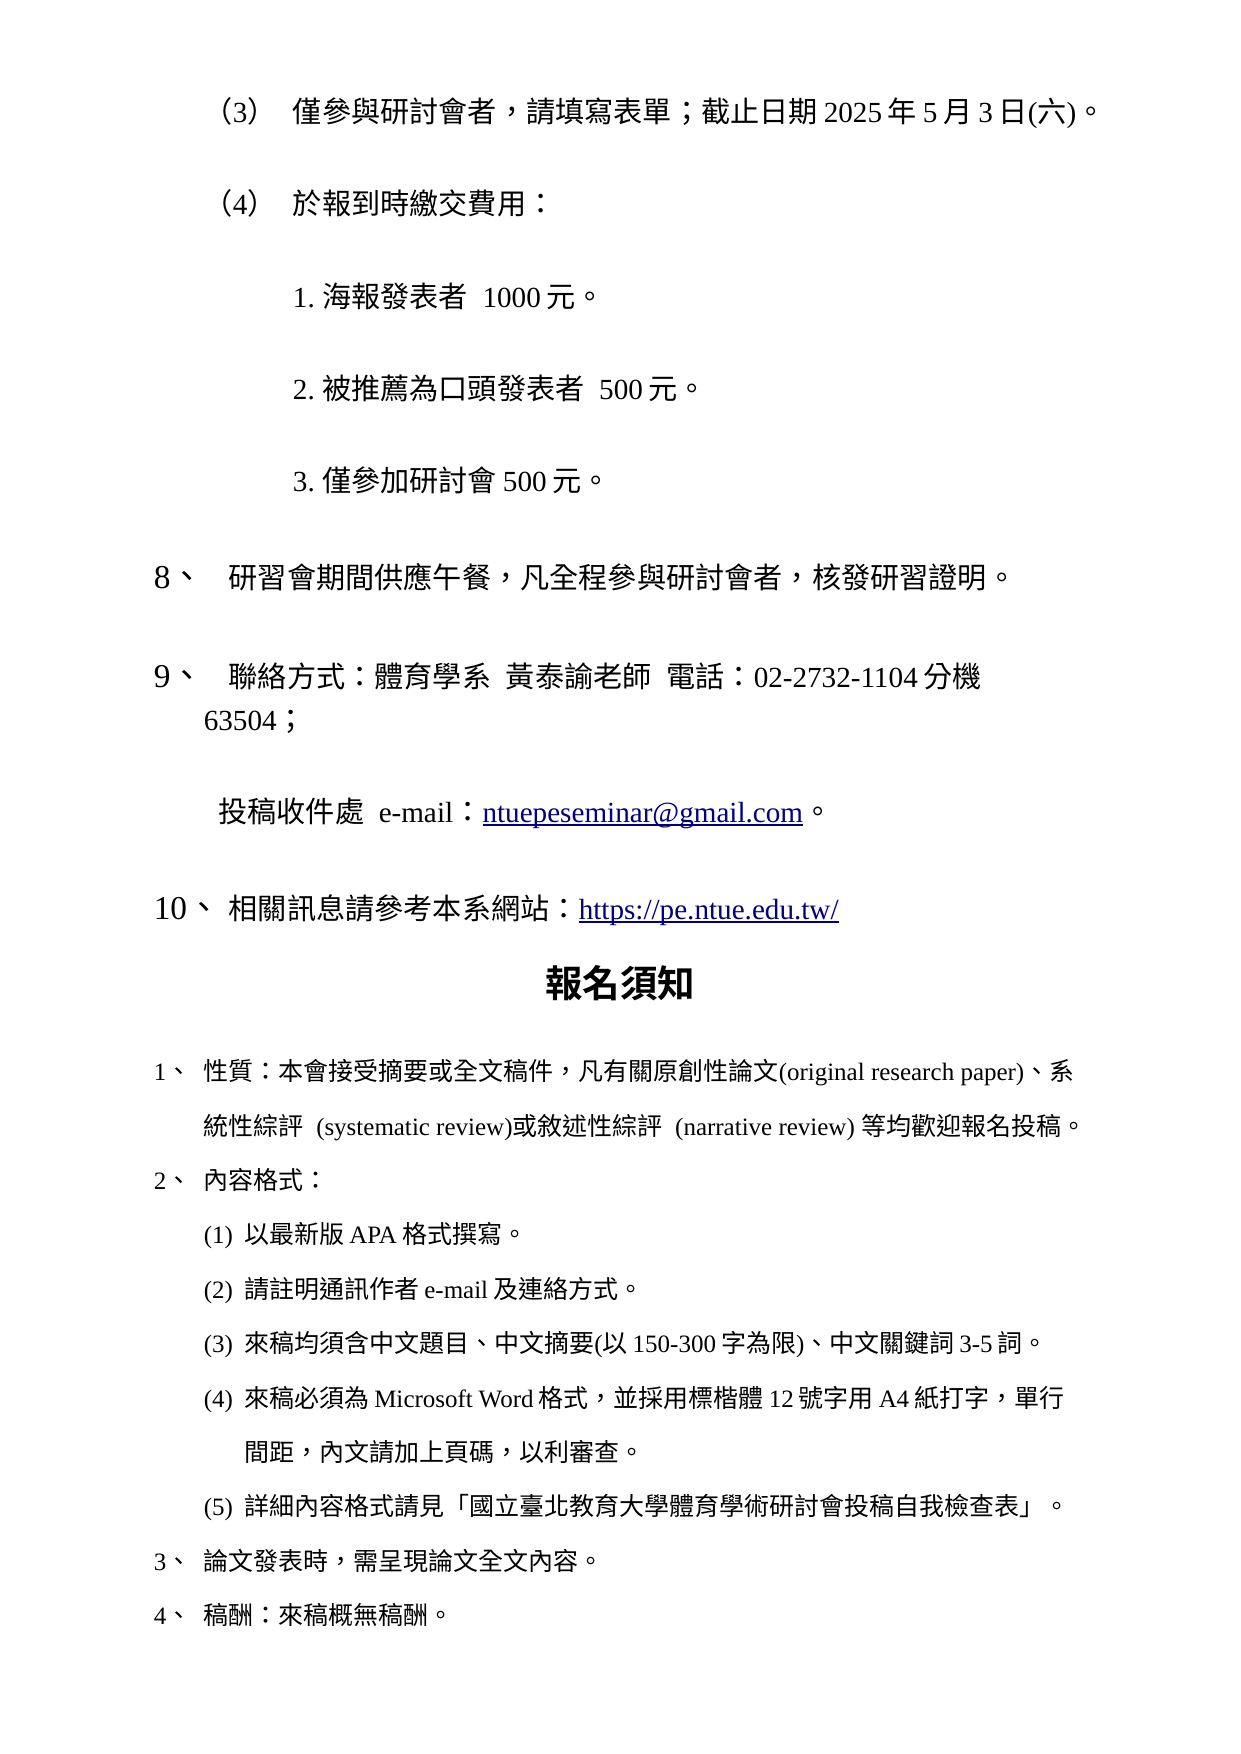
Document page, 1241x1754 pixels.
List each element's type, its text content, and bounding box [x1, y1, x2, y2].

list 請註明通訊作者e-mail及連絡方式。 [203, 1269, 1087, 1306]
list 論文發表時，需呈現論文全文內容。 [153, 1541, 1087, 1577]
text 2. 被推薦為口頭發表者 500元。 [293, 366, 1087, 408]
list 性質：本會接受摘要或全文稿件，凡有關原創性論文(original research paper)、系統性綜評 (systematic review)或敘述性綜評 (narrative review) 等均歡迎報名投稿。 [153, 1052, 1087, 1142]
list 僅參與研討會者，請填寫表單；截止日期2025年5月3日(六)。 [203, 89, 1087, 131]
text 報名須知 [153, 954, 1087, 1009]
list 稿酬：來稿概無稿酬。 [153, 1596, 1087, 1632]
text 3. 僅參加研討會500元。 [293, 458, 1087, 500]
list 來稿均須含中文題目、中文摘要(以150-300字為限)、中文關鍵詞3-5詞。 [203, 1324, 1087, 1360]
list 於報到時繳交費用： [203, 181, 1087, 223]
list 來稿必須為Microsoft Word格式，並採用標楷體12號字用A4紙打字，單行間距，內文請加上頁碼，以利審查。 [203, 1378, 1087, 1469]
list 以最新版APA格式撰寫。 [203, 1215, 1087, 1251]
text 投稿收件處 e-mail：ntuepeseminar@gmail.com。 [203, 789, 1087, 831]
list 詳細內容格式請見「國立臺北教育大學體育學術研討會投稿自我檢查表」。 [203, 1487, 1087, 1523]
list 相關訊息請參考本系網站：https://pe.ntue.edu.tw/ [153, 881, 1087, 929]
text 1. 海報發表者 1000元。 [293, 273, 1087, 316]
list 內容格式： [153, 1161, 1087, 1197]
list 聯絡方式：體育學系 黃泰諭老師 電話：02-2732-1104分機63504； [153, 648, 1087, 739]
list 研習會期間供應午餐，凡全程參與研討會者，核發研習證明。 [153, 550, 1087, 598]
